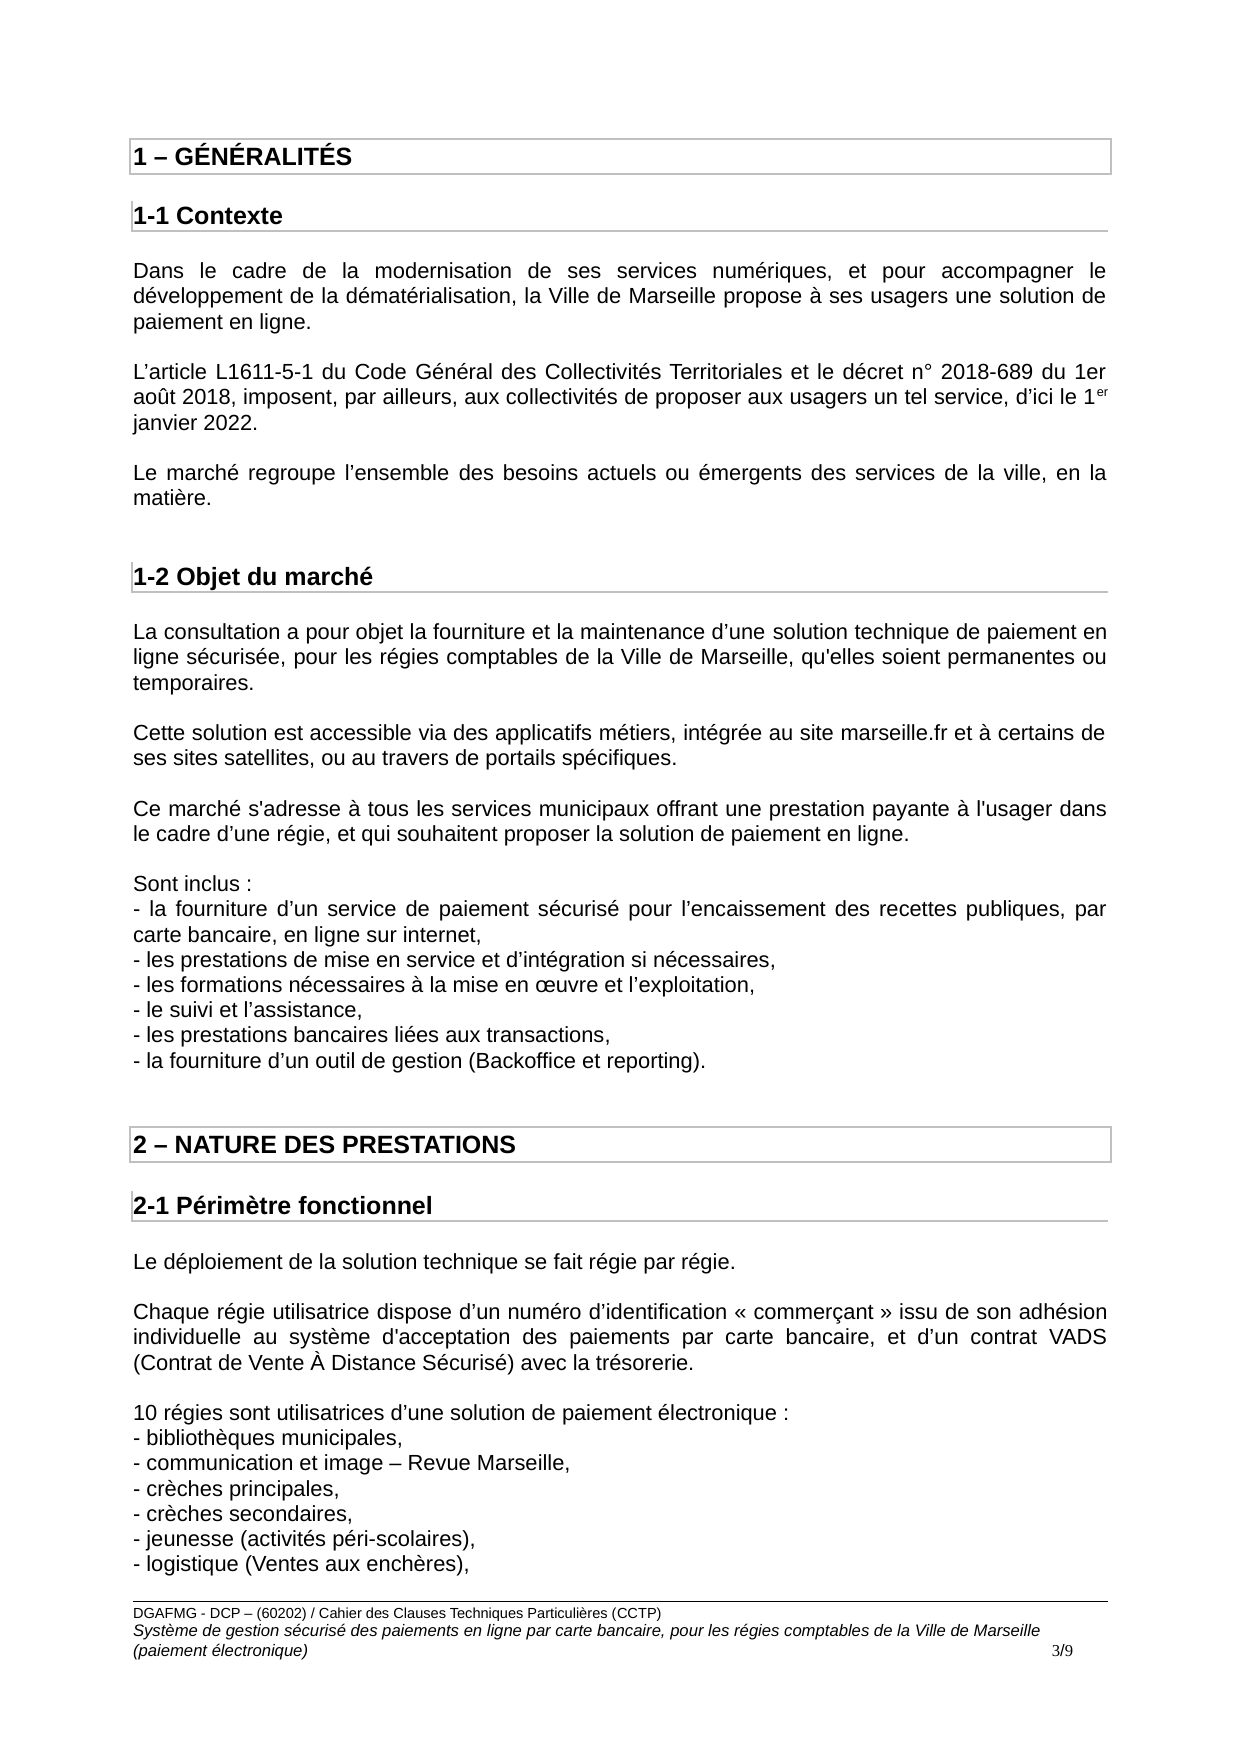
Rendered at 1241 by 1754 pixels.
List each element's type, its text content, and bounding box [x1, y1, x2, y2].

text - les prestations de mise en service et d’intégration si nécessaires, [133, 947, 1108, 972]
text - la fourniture d’un service de paiement sécurisé pour l’encaissement des recettes publiques, par carte bancaire, en ligne sur internet, [133, 896, 1108, 947]
text L’article L1611-5-1 du Code Général des Collectivités Territoriales et le décret n° 2018-689 du 1er août 2018, imposent, par ailleurs, aux collectivités de proposer aux usagers un tel service, d’ici le 1er janvier 2022. [133, 359, 1108, 435]
text - les prestations bancaires liées aux transactions, [133, 1022, 1108, 1048]
subtitle 1-1 Contexte [133, 201, 1108, 230]
text Cette solution est accessible via des applicatifs métiers, intégrée au site marseille.fr et à certains de ses sites satellites, ou au travers de portails spécifiques. [133, 720, 1108, 770]
text - crèches principales, [133, 1475, 1108, 1501]
subtitle 1 – GÉNÉRALITÉS [131, 140, 1110, 173]
text - bibliothèques municipales, [133, 1425, 1108, 1450]
subtitle 2-1 Périmètre fonctionnel [133, 1191, 1108, 1220]
text Chaque régie utilisatrice dispose d’un numéro d’identification « commerçant » issu de son adhésion individuelle au système d'acceptation des paiements par carte bancaire, et d’un contrat VADS (Contrat de Vente À Distance Sécurisé) avec la trésorerie. [133, 1299, 1108, 1374]
text Dans le cadre de la modernisation de ses services numériques, et pour accompagner le développement de la dématérialisation, la Ville de Marseille propose à ses usagers une solution de paiement en ligne. [133, 258, 1108, 334]
text - la fourniture d’un outil de gestion (Backoffice et reporting). [133, 1048, 1108, 1073]
text - les formations nécessaires à la mise en œuvre et l’exploitation, [133, 972, 1108, 997]
subtitle 1-2 Objet du marché [133, 562, 1108, 591]
text - communication et image – Revue Marseille, [133, 1450, 1108, 1475]
text - crèches secondaires, [133, 1501, 1108, 1526]
text - jeunesse (activités péri-scolaires), [133, 1526, 1108, 1551]
text Le marché regroupe l’ensemble des besoins actuels ou émergents des services de la ville, en la matière. [133, 460, 1108, 510]
text Sont inclus : [133, 871, 1108, 896]
text La consultation a pour objet la fourniture et la maintenance d’une solution technique de paiement en ligne sécurisée, pour les régies comptables de la Ville de Marseille, qu'elles soient permanentes ou temporaires. [133, 619, 1108, 695]
text Le déploiement de la solution technique se fait régie par régie. [133, 1248, 1108, 1274]
subtitle 2 – NATURE DES PRESTATIONS [131, 1128, 1110, 1161]
text - logistique (Ventes aux enchères), [133, 1551, 1108, 1576]
text Ce marché s'adresse à tous les services municipaux offrant une prestation payante à l'usager dans le cadre d’une régie, et qui souhaitent proposer la solution de paiement en ligne. [133, 796, 1108, 846]
text 10 régies sont utilisatrices d’une solution de paiement électronique : [133, 1400, 1108, 1425]
text - le suivi et l’assistance, [133, 997, 1108, 1022]
